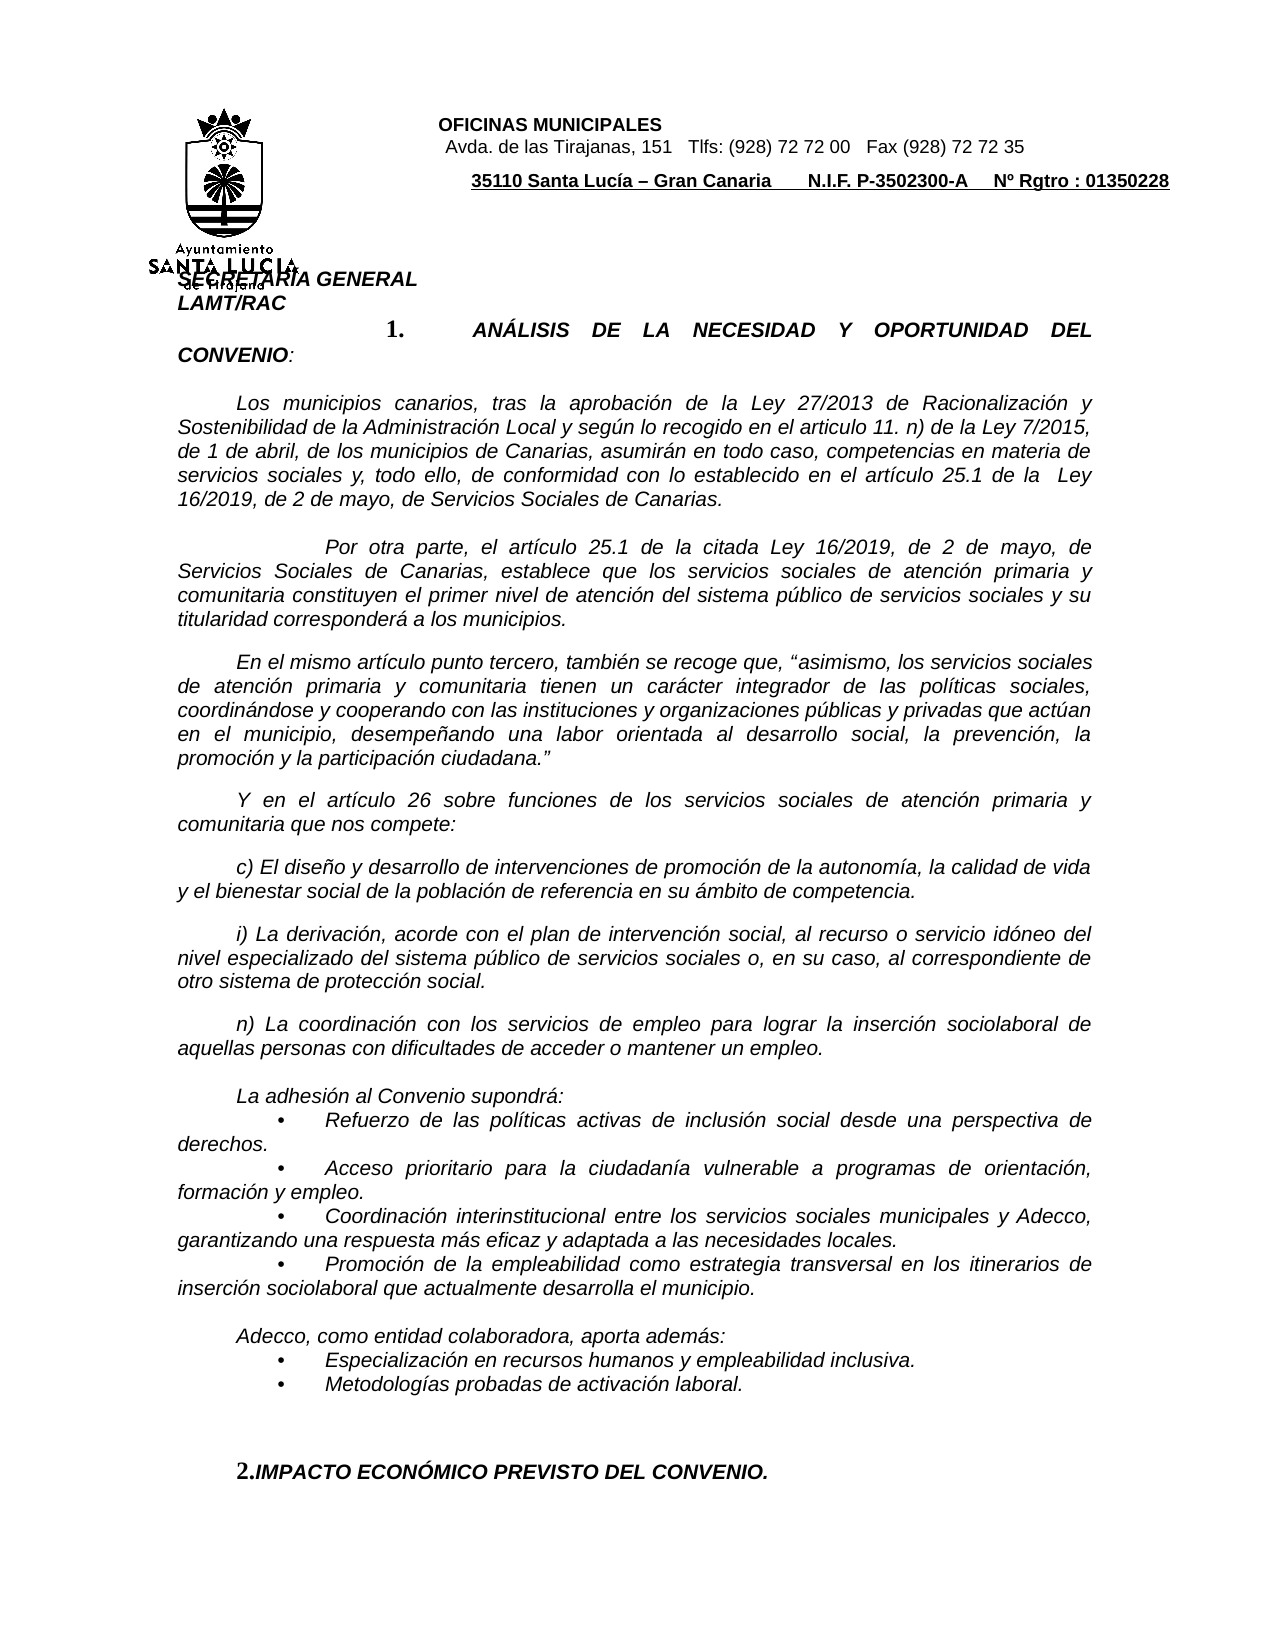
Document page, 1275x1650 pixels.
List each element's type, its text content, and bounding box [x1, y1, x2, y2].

list IMPACTO ECONÓMICO PREVISTO DEL CONVENIO. [177, 1456, 1095, 1484]
list ANÁLISIS DE LA NECESIDAD Y OPORTUNIDAD DEL CONVENIO: [177, 314, 1095, 367]
text • Acceso prioritario para la ciudadanía vulnerable a programas de orientación, formación y empleo. [177, 1156, 1095, 1204]
text • Metodologías probadas de activación laboral. [177, 1371, 1095, 1395]
text • Refuerzo de las políticas activas de inclusión social desde una perspectiva de derechos. [177, 1108, 1095, 1156]
text Los municipios canarios, tras la aprobación de la Ley 27/2013 de Racionalización y Sostenibilidad de la Administración Local y según lo recogido en el articulo 11. n) de la Ley 7/2015, de 1 de abril, de los municipios de Canarias, asumirán en todo caso, competencias en materia de servicios sociales y, todo ello, de conformidad con lo establecido en el artículo 25.1 de la Ley 16/2019, de 2 de mayo, de Servicios Sociales de Canarias. [177, 391, 1095, 511]
text i) La derivación, acorde con el plan de intervención social, al recurso o servicio idóneo del nivel especializado del sistema público de servicios sociales o, en su caso, al correspondiente de otro sistema de protección social. [177, 921, 1095, 993]
text La adhesión al Convenio supondrá: [177, 1084, 1095, 1108]
text • Coordinación interinstitucional entre los servicios sociales municipales y Adecco, garantizando una respuesta más eficaz y adaptada a las necesidades locales. [177, 1204, 1095, 1252]
text • Especialización en recursos humanos y empleabilidad inclusiva. [177, 1347, 1095, 1371]
text Adecco, como entidad colaboradora, aporta además: [177, 1323, 1095, 1347]
text n) La coordinación con los servicios de empleo para lograr la inserción sociolaboral de aquellas personas con dificultades de acceder o mantener un empleo. [177, 1012, 1095, 1060]
text En el mismo artículo punto tercero, también se recoge que, “asimismo, los servicios sociales de atención primaria y comunitaria tienen un carácter integrador de las políticas sociales, coordinándose y cooperando con las instituciones y organizaciones públicas y privadas que actúan en el municipio, desempeñando una labor orientada al desarrollo social, la prevención, la promoción y la participación ciudadana.” [177, 649, 1095, 769]
text Por otra parte, el artículo 25.1 de la citada Ley 16/2019, de 2 de mayo, de Servicios Sociales de Canarias, establece que los servicios sociales de atención primaria y comunitaria constituyen el primer nivel de atención del sistema público de servicios sociales y su titularidad corresponderá a los municipios. [177, 535, 1095, 631]
text c) El diseño y desarrollo de intervenciones de promoción de la autonomía, la calidad de vida y el bienestar social de la población de referencia en su ámbito de competencia. [177, 855, 1095, 903]
text Y en el artículo 26 sobre funciones de los servicios sociales de atención primaria y comunitaria que nos compete: [177, 788, 1095, 836]
text • Promoción de la empleabilidad como estrategia transversal en los itinerarios de inserción sociolaboral que actualmente desarrolla el municipio. [177, 1252, 1095, 1299]
